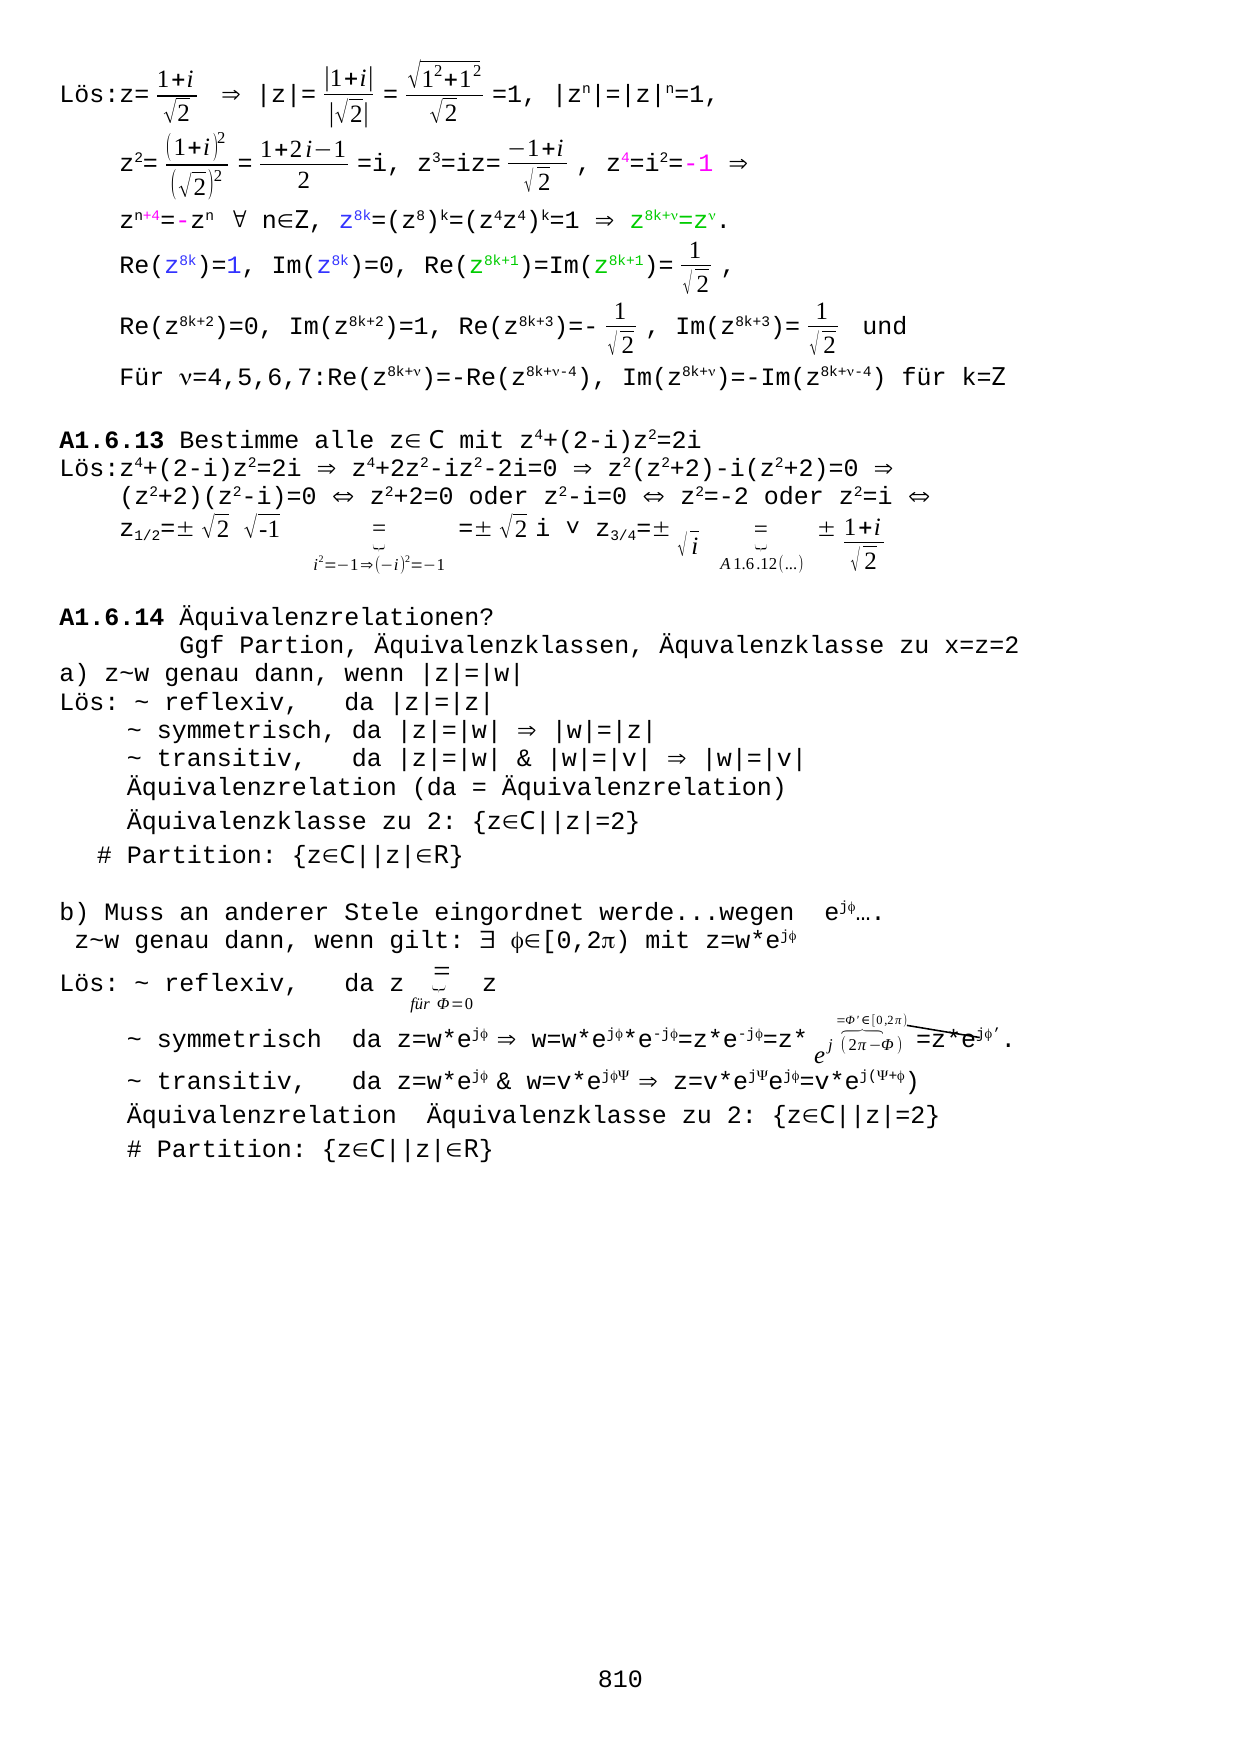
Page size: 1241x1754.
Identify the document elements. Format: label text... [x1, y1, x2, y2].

text b) Muss an anderer Stele eingordnet werde...wegen ej…. z~w genau dann, wenn gilt:  [0,2) mit z=w*ej [59, 899, 1181, 956]
text z1/2= =i ˅ z3/4= [59, 512, 1181, 576]
text zn+4=-zn  nZ, z8k=(z8)k=(z4z4)k=1  z8k+=z. [59, 202, 1181, 236]
text Re(z8k)=1, Im(z8k)=0, Re(z8k+1)=Im(z8k+1)=, [59, 236, 1181, 298]
text A1.6.13 Bestimme alle z C mit z4+(2-i)z2=2i [59, 421, 1181, 456]
text ~ symmetrisch da z=w*ej  w=w*ej*e-j=z*e-j=z*=z*ej’. ~ transitiv, da z=w*ej & w=v*ej  z=v*ejej=v*ej(+) Äquivalenzrelation Äquivalenzklasse zu 2: {zC||z|=2} # Partition: {zC||z|R} [97, 1013, 1181, 1194]
text Lös:z4+(2-i)z2=2i  z4+2z2-iz2-2i=0  z2(z2+2)-i(z2+2)=0  [59, 456, 1181, 484]
text ~ symmetrisch, da |z|=|w|  |w|=|z| ~ transitiv, da |z|=|w| & |w|=|v|  |w|=|v| Äquivalenzrelation (da = Äquivalenzrelation) Äquivalenzklasse zu 2: {zC||z|=2} # Partition: {zC||z|R} [97, 718, 1181, 871]
text (z2+2)(z2-i)=0  z2+2=0 oder z2-i=0  z2=-2 oder z2=i  [59, 484, 1181, 512]
text Re(z8k+2)=0, Im(z8k+2)=1, Re(z8k+3)=-, Im(z8k+3)= und [59, 298, 1181, 359]
text Lös: ~ reflexiv, da zz [59, 956, 1181, 1013]
text z2===i, z3=iz=, z4=i2=-1  [59, 128, 1181, 202]
text Für =4,5,6,7:Re(z8k+)=-Re(z8k+-4), Im(z8k+)=-Im(z8k+-4) für k=Z [59, 359, 1181, 393]
text Lös:z=  |z|===1, |zn|=|z|n=1, [59, 59, 1181, 128]
text A1.6.14 Äquivalenzrelationen? Ggf Partion, Äquivalenzklassen, Äquvalenzklasse zu x=z=2 a) z~w genau dann, wenn |z|=|w| Lös: ~ reflexiv, da |z|=|z| [59, 604, 1181, 718]
